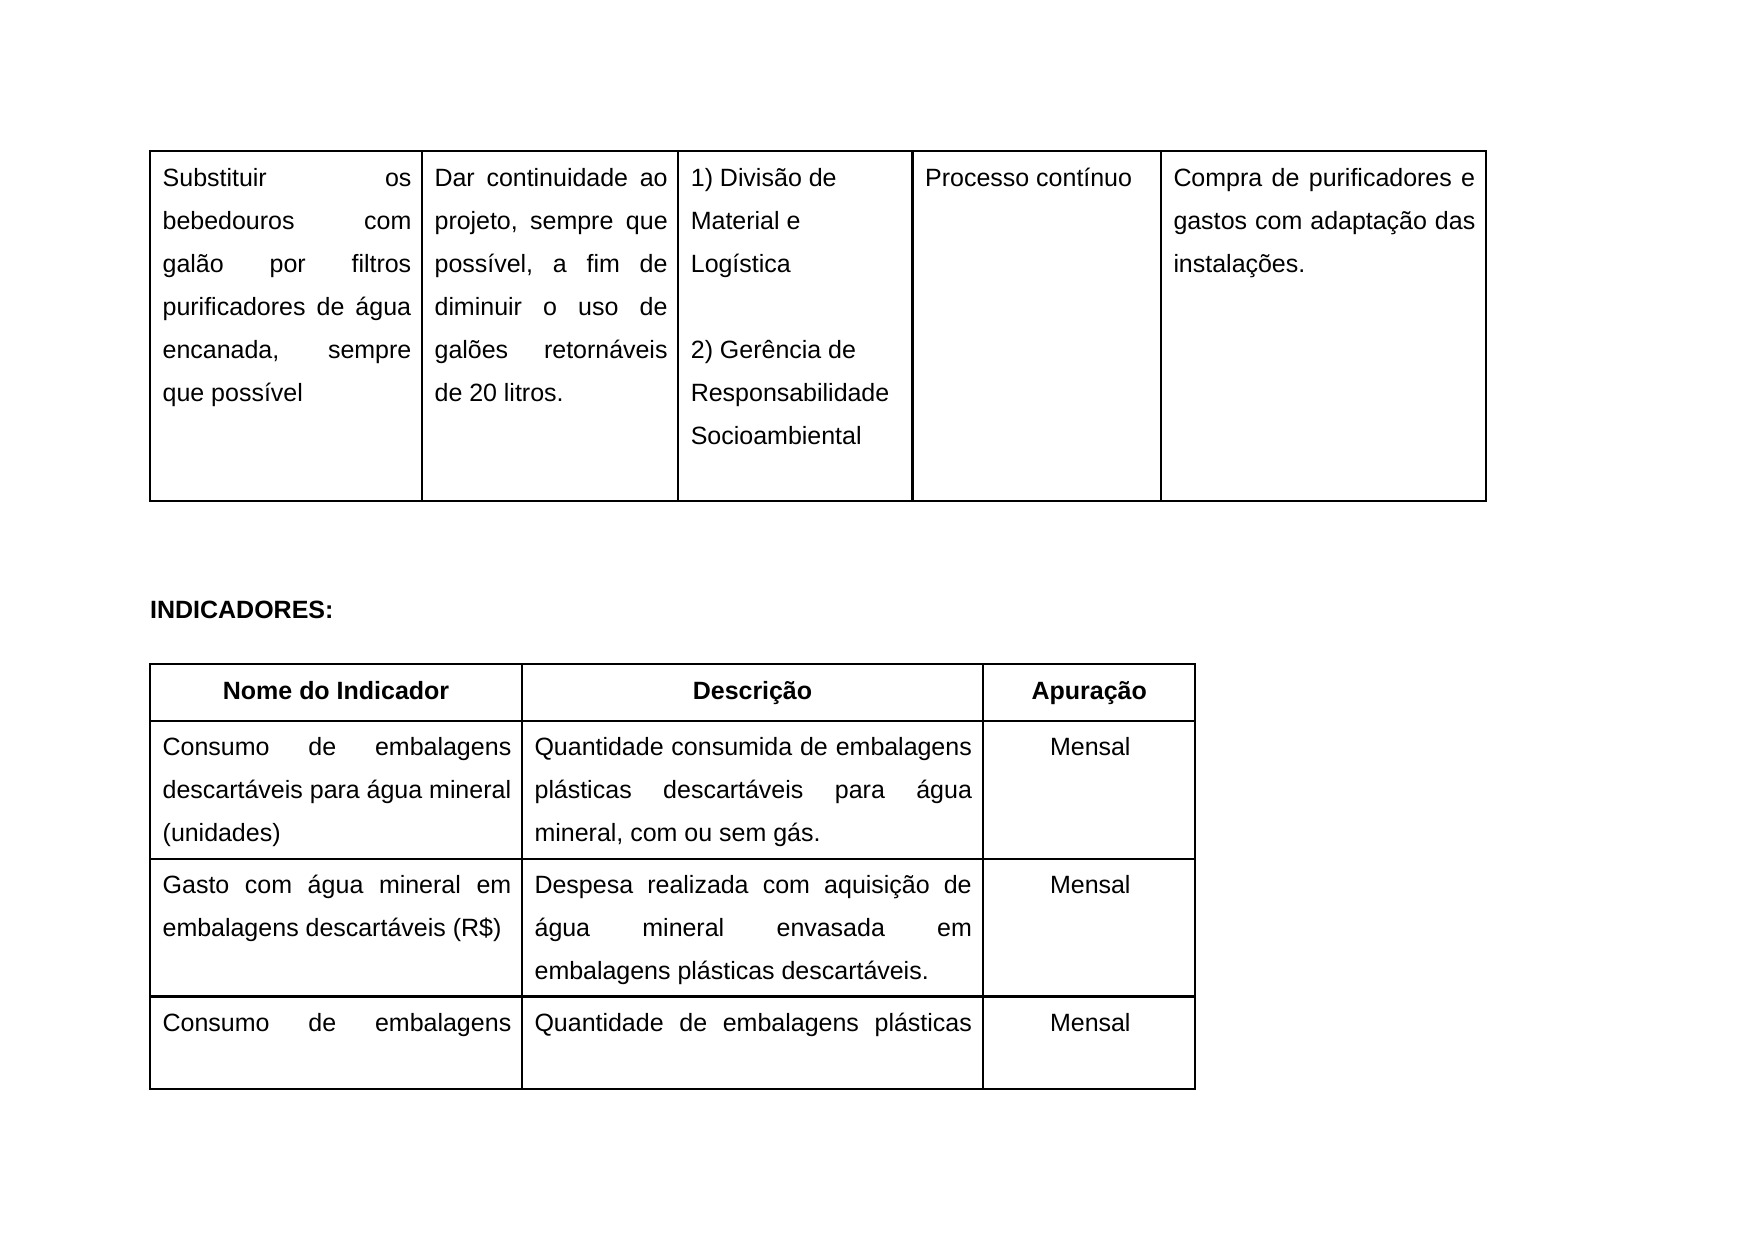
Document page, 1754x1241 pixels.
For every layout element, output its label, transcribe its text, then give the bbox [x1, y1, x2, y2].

table_cell 1) Divisão de Material e Logística 2) Gerência de Responsabilidade Socioambiental [679, 152, 911, 500]
table_cell Gasto com água mineral em embalagens descartáveis (R$) [151, 860, 521, 995]
table_cell Mensal [984, 722, 1194, 857]
table_cell Consumo de embalagens [151, 998, 521, 1088]
table_header Descrição [523, 665, 982, 719]
table_cell Quantidade consumida de embalagens plásticas descartáveis para água mineral, com ou sem gás. [523, 722, 982, 857]
table_cell Quantidade de embalagens plásticas [523, 998, 982, 1088]
table_cell Processo contínuo [914, 152, 1160, 500]
table_header Nome do Indicador [151, 665, 521, 719]
table_cell Mensal [984, 860, 1194, 995]
table_cell Despesa realizada com aquisição de água mineral envasada em embalagens plásticas descartáveis. [523, 860, 982, 995]
table_cell Dar continuidade ao projeto, sempre que possível, a fim de diminuir o uso de galões retornáveis de 20 litros. [423, 152, 677, 500]
table_cell Substituir os bebedouros com galão por filtros purificadores de água encanada, sempre que possível [151, 152, 421, 500]
table_cell Compra de purificadores e gastos com adaptação das instalações. [1162, 152, 1485, 500]
text INDICADORES: [150, 595, 1604, 624]
table_header Apuração [984, 665, 1194, 719]
table_cell Consumo de embalagens descartáveis para água mineral (unidades) [151, 722, 521, 857]
table_cell Mensal [984, 998, 1194, 1088]
